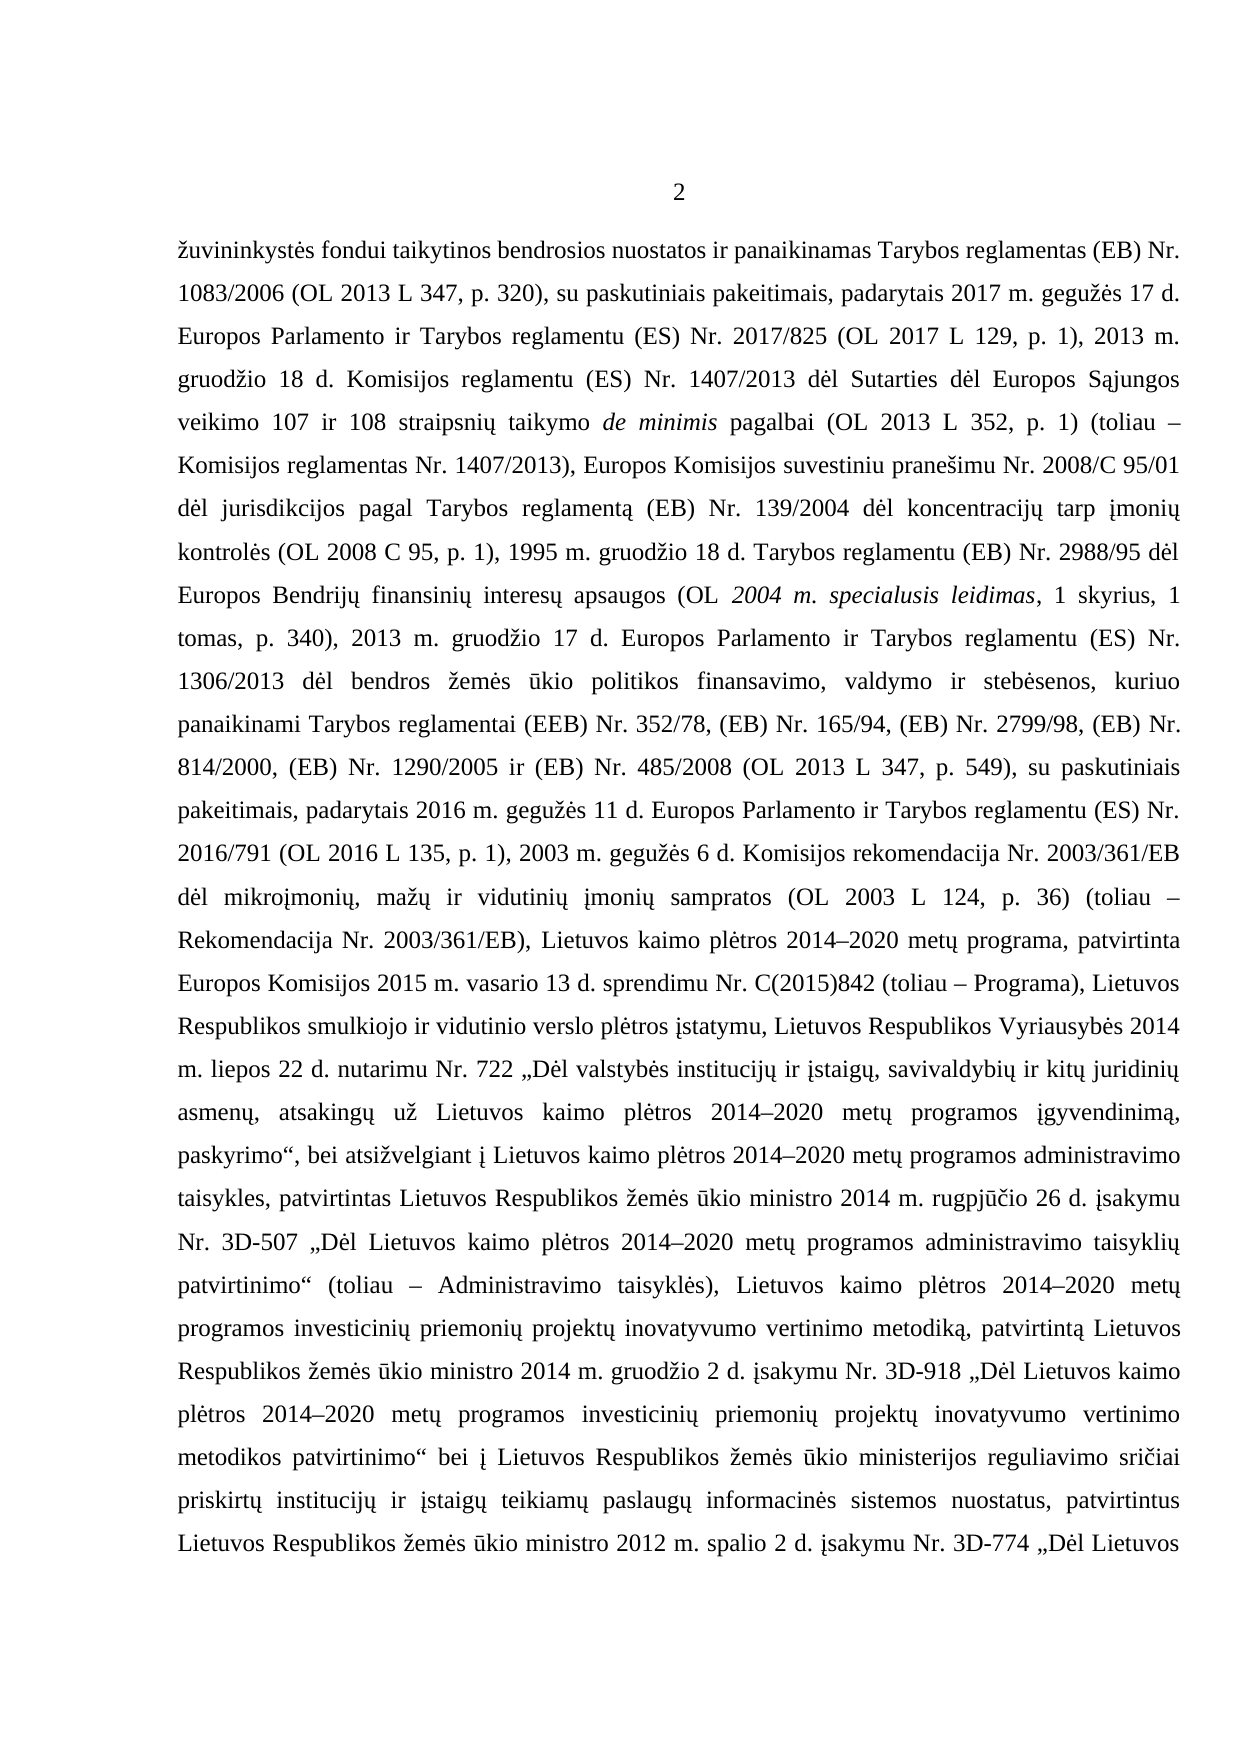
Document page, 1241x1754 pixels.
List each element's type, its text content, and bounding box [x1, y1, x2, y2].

text žuvininkystės fondui taikytinos bendrosios nuostatos ir panaikinamas Tarybos reglamentas (EB) Nr. 1083/2006 (OL 2013 L 347, p. 320), su paskutiniais pakeitimais, padarytais 2017 m. gegužės 17 d. Europos Parlamento ir Tarybos reglamentu (ES) Nr. 2017/825 (OL 2017 L 129, p. 1), 2013 m. gruodžio 18 d. Komisijos reglamentu (ES) Nr. 1407/2013 dėl Sutarties dėl Europos Sąjungos veikimo 107 ir 108 straipsnių taikymo de minimis pagalbai (OL 2013 L 352, p. 1) (toliau – Komisijos reglamentas Nr. 1407/2013), Europos Komisijos suvestiniu pranešimu Nr. 2008/C 95/01 dėl jurisdikcijos pagal Tarybos reglamentą (EB) Nr. 139/2004 dėl koncentracijų tarp įmonių kontrolės (OL 2008 C 95, p. 1), 1995 m. gruodžio 18 d. Tarybos reglamentu (EB) Nr. 2988/95 dėl Europos Bendrijų finansinių interesų apsaugos (OL 2004 m. specialusis leidimas, 1 skyrius, 1 tomas, p. 340), 2013 m. gruodžio 17 d. Europos Parlamento ir Tarybos reglamentu (ES) Nr. 1306/2013 dėl bendros žemės ūkio politikos finansavimo, valdymo ir stebėsenos, kuriuo panaikinami Tarybos reglamentai (EEB) Nr. 352/78, (EB) Nr. 165/94, (EB) Nr. 2799/98, (EB) Nr. 814/2000, (EB) Nr. 1290/2005 ir (EB) Nr. 485/2008 (OL 2013 L 347, p. 549), su paskutiniais pakeitimais, padarytais 2016 m. gegužės 11 d. Europos Parlamento ir Tarybos reglamentu (ES) Nr. 2016/791 (OL 2016 L 135, p. 1), 2003 m. gegužės 6 d. Komisijos rekomendacija Nr. 2003/361/EB dėl mikroįmonių, mažų ir vidutinių įmonių sampratos (OL 2003 L 124, p. 36) (toliau – Rekomendacija Nr. 2003/361/EB), Lietuvos kaimo plėtros 2014–2020 metų programa, patvirtinta Europos Komisijos 2015 m. vasario 13 d. sprendimu Nr. C(2015)842 (toliau – Programa), Lietuvos Respublikos smulkiojo ir vidutinio verslo plėtros įstatymu, Lietuvos Respublikos Vyriausybės 2014 m. liepos 22 d. nutarimu Nr. 722 „Dėl valstybės institucijų ir įstaigų, savivaldybių ir kitų juridinių asmenų, atsakingų už Lietuvos kaimo plėtros 2014–2020 metų programos įgyvendinimą, paskyrimo“, bei atsižvelgiant į Lietuvos kaimo plėtros 2014–2020 metų programos administravimo taisykles, patvirtintas Lietuvos Respublikos žemės ūkio ministro 2014 m. rugpjūčio 26 d. įsakymu Nr. 3D-507 „Dėl Lietuvos kaimo plėtros 2014–2020 metų programos administravimo taisyklių patvirtinimo“ (toliau – Administravimo taisyklės), Lietuvos kaimo plėtros 2014–2020 metų programos investicinių priemonių projektų inovatyvumo vertinimo metodiką, patvirtintą Lietuvos Respublikos žemės ūkio ministro 2014 m. gruodžio 2 d. įsakymu Nr. 3D-918 „Dėl Lietuvos kaimo plėtros 2014–2020 metų programos investicinių priemonių projektų inovatyvumo vertinimo metodikos patvirtinimo“ bei į Lietuvos Respublikos žemės ūkio ministerijos reguliavimo sričiai priskirtų institucijų ir įstaigų teikiamų paslaugų informacinės sistemos nuostatus, patvirtintus Lietuvos Respublikos žemės ūkio ministro 2012 m. spalio 2 d. įsakymu Nr. 3D-774 „Dėl Lietuvos [177, 235, 1181, 1557]
